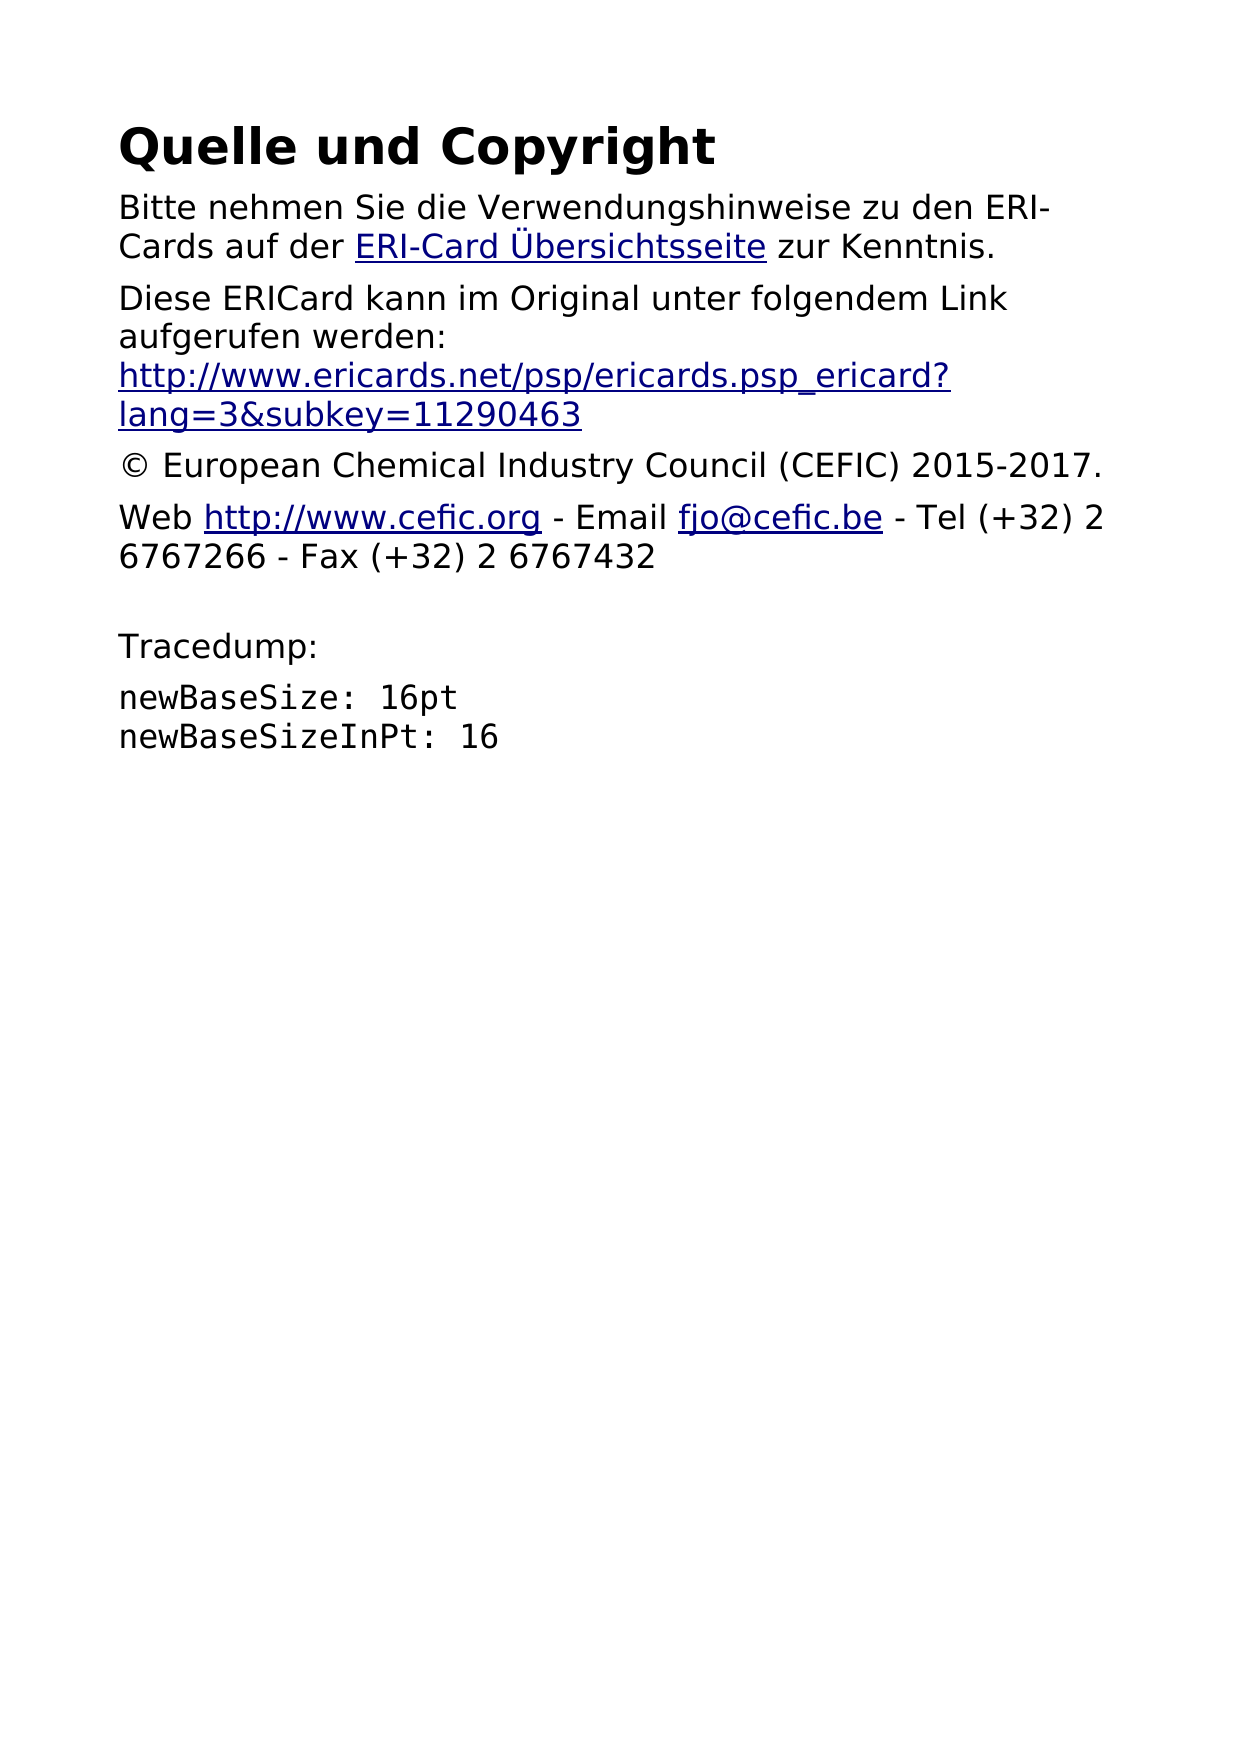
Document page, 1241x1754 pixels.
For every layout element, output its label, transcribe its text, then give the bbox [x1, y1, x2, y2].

subtitle Quelle und Copyright [118, 118, 1122, 176]
text © European Chemical Industry Council (CEFIC) 2015-2017. [118, 447, 1122, 486]
text Diese ERICard kann im Original unter folgendem Link aufgerufen werden: http://www.ericards.net/psp/ericards.psp_ericard?lang=3&subkey=11290463 [118, 279, 1122, 434]
text Tracedump: [118, 588, 1122, 666]
text Web http://www.cefic.org - Email fjo@cefic.be - Tel (+32) 2 6767266 - Fax (+32) 2 6767432 [118, 498, 1122, 576]
text newBaseSize: 16pt newBaseSizeInPt: 16 [118, 679, 1122, 756]
text Bitte nehmen Sie die Verwendungshinweise zu den ERI-Cards auf der ERI-Card Übersichtsseite zur Kenntnis. [118, 189, 1122, 267]
